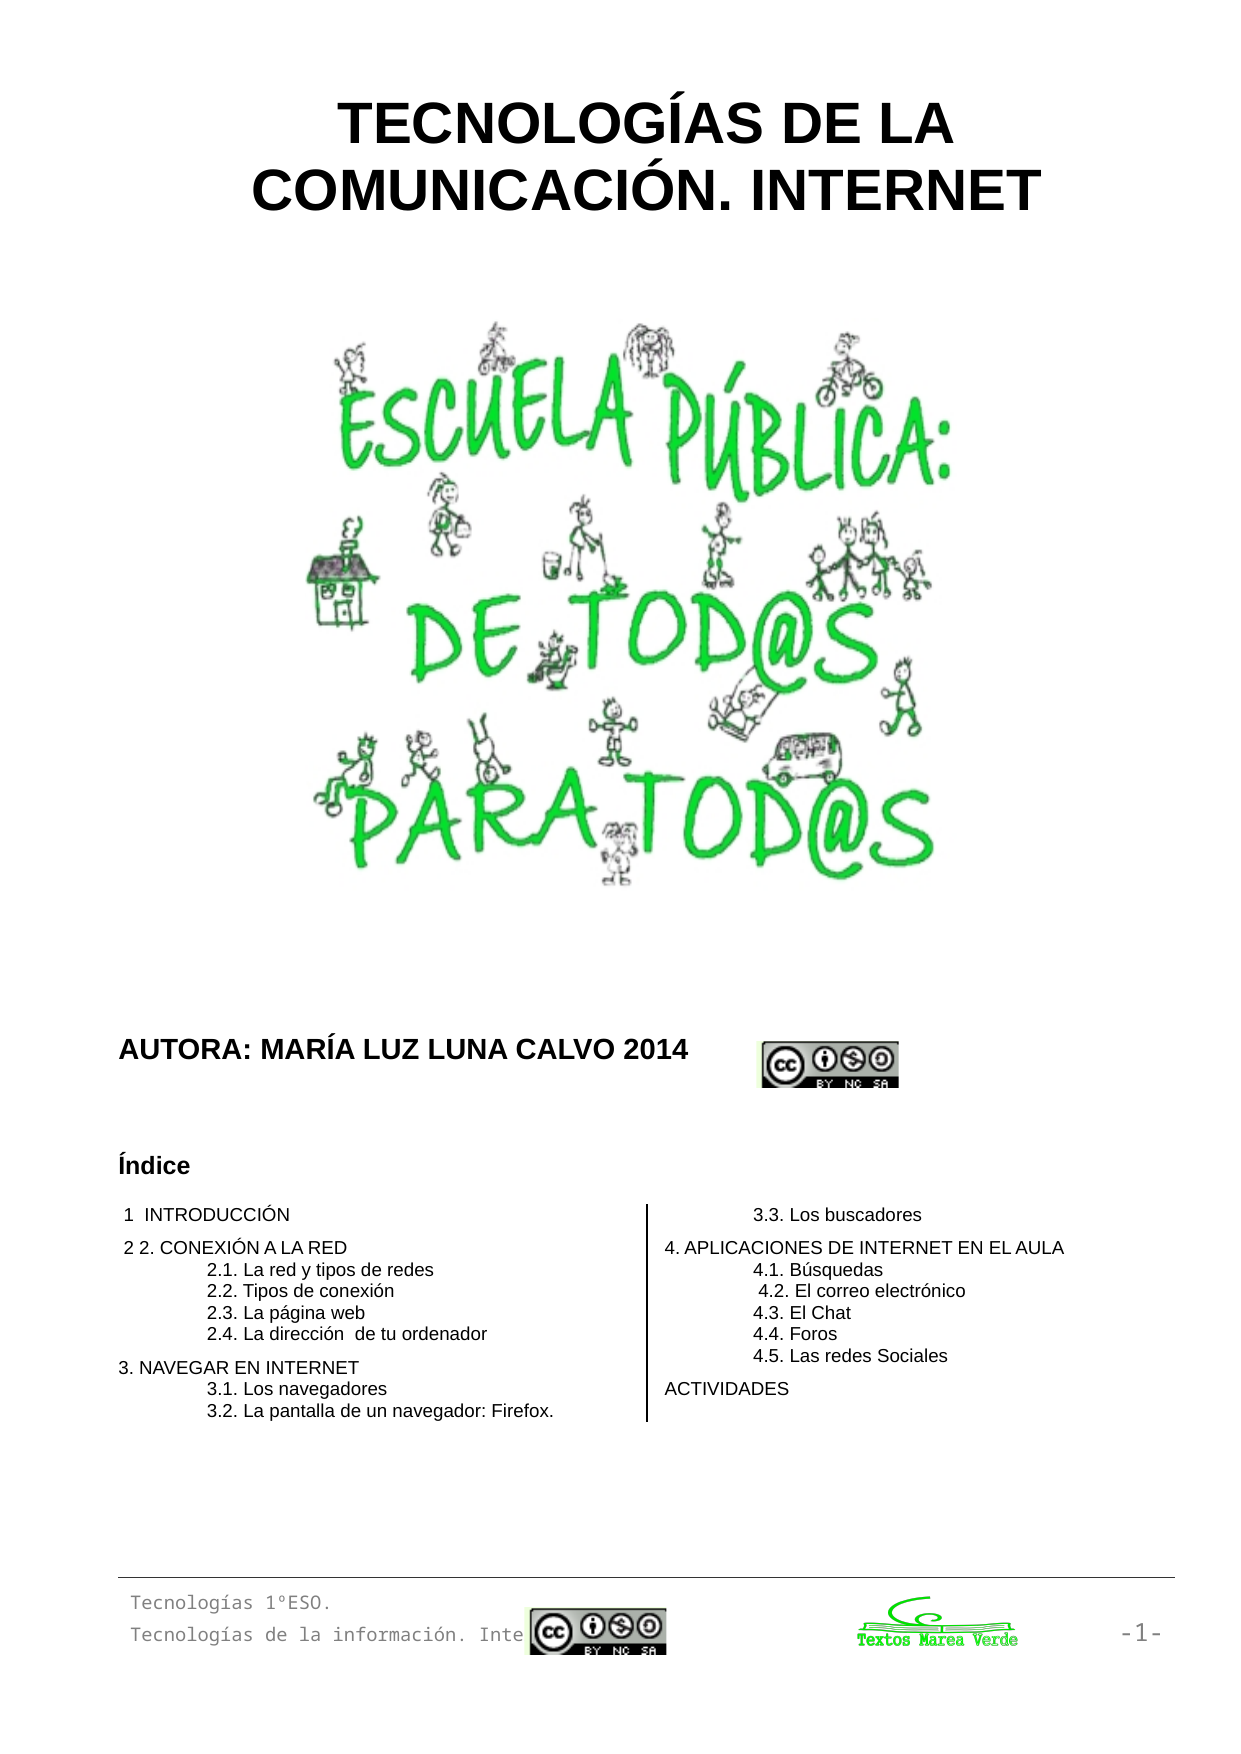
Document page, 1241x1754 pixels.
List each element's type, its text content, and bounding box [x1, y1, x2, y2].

picture [524, 1607, 667, 1655]
subtitle 2.4. La dirección de tu ordenador [207, 1323, 629, 1345]
subtitle 4.3. El Chat [753, 1302, 1175, 1323]
subtitle 4.4. Foros [753, 1323, 1175, 1345]
subtitle 3. NAVEGAR EN INTERNET [118, 1357, 629, 1378]
picture [304, 318, 958, 898]
subtitle 3.2. La pantalla de un navegador: Firefox. [207, 1400, 629, 1421]
subtitle ACTIVIDADES [664, 1378, 1175, 1400]
subtitle 2.1. La red y tipos de redes [207, 1258, 629, 1280]
title TECNOLOGÍAS DE LA COMUNICACIÓN. INTERNET [118, 88, 1175, 223]
text AUTORA: MARÍA LUZ LUNA CALVO 2014 [118, 1032, 1175, 1066]
subtitle 2 2. CONEXIÓN A LA RED [118, 1237, 629, 1258]
subtitle 4.1. Búsquedas [753, 1258, 1175, 1280]
picture [756, 1041, 899, 1088]
subtitle 3.3. Los buscadores [753, 1204, 1175, 1225]
subtitle Índice [118, 1151, 1175, 1179]
subtitle 4.5. Las redes Sociales [753, 1345, 1175, 1366]
subtitle 2.2. Tipos de conexión [207, 1280, 629, 1302]
picture [849, 1590, 1027, 1660]
subtitle 4.2. El correo electrónico [753, 1280, 1175, 1302]
subtitle 4. APLICACIONES DE INTERNET EN EL AULA [664, 1237, 1175, 1258]
subtitle 2.3. La página web [207, 1302, 629, 1323]
subtitle 3.1. Los navegadores [207, 1378, 629, 1400]
subtitle 1 INTRODUCCIÓN [118, 1204, 629, 1225]
